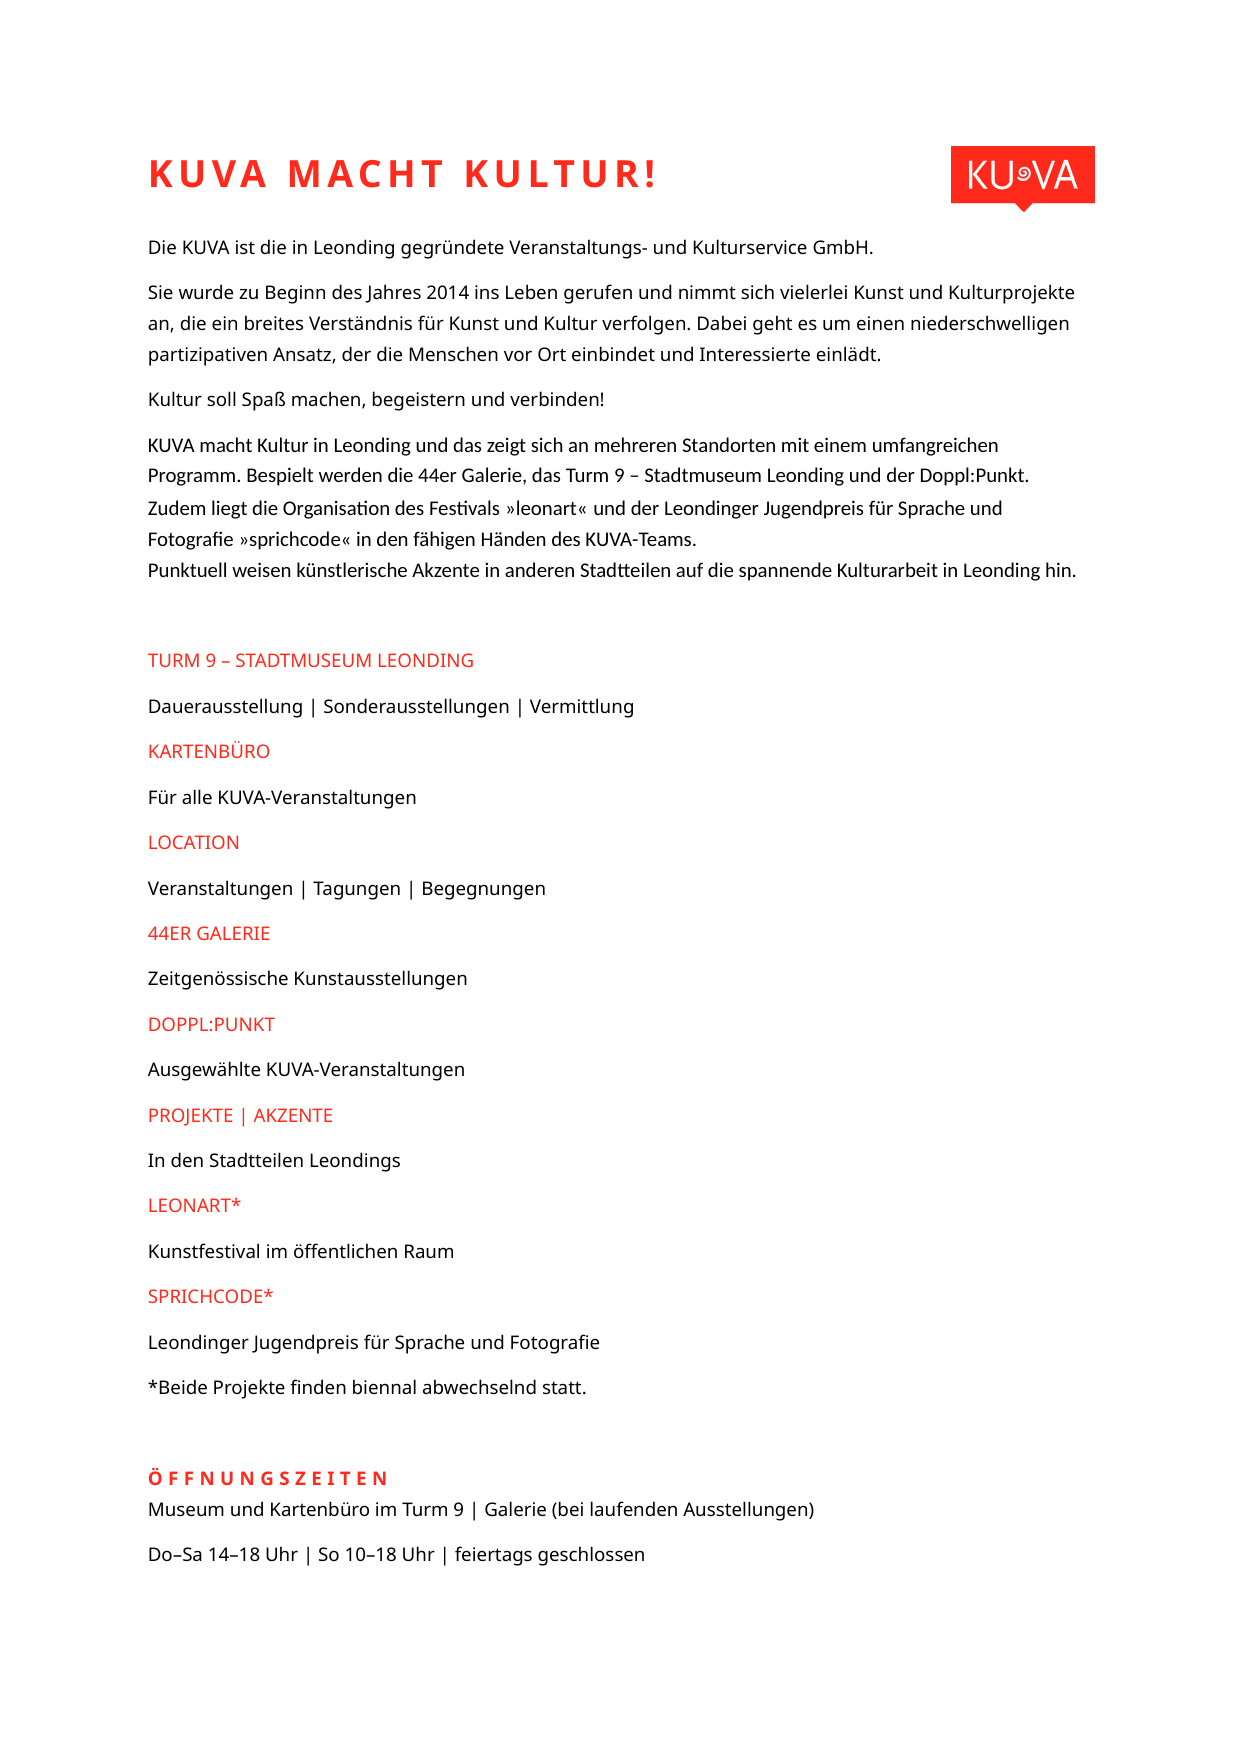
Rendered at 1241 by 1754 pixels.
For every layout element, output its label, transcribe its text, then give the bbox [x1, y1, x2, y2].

text LEONART* [148, 1193, 1093, 1218]
text KUVA MACHT KULTUR! [148, 148, 951, 199]
text Sie wurde zu Beginn des Jahres 2014 ins Leben gerufen und nimmt sich vielerlei Kunst und Kulturprojekte an, die ein breites Verständnis für Kunst und Kultur verfolgen. Dabei geht es um einen niederschwelligen partizipativen Ansatz, der die Menschen vor Ort einbindet und Interessierte einlädt. [148, 280, 1093, 366]
text Die KUVA ist die in Leonding gegründete Veranstaltungs- und Kulturservice GmbH. [148, 234, 1093, 260]
text Museum und Kartenbüro im Turm 9 | Galerie (bei laufenden Ausstellungen) [148, 1496, 1093, 1522]
text KUVA macht Kultur in Leonding und das zeigt sich an mehreren Standorten mit einem umfangreichen Programm. Bespielt werden die 44er Galerie, das Turm 9 – Stadtmuseum Leonding und der Doppl:Punkt. Zudem liegt die Organisation des Festivals »leonart« und der Leondinger Jugendpreis für Sprache und Fotografie »sprichcode« in den fähigen Händen des KUVA-Teams. Punktuell weisen künstlerische Akzente in anderen Stadtteilen auf die spannende Kulturarbeit in Leonding hin. [148, 432, 1093, 582]
text Ausgewählte KUVA-Veranstaltungen [148, 1056, 1093, 1082]
text Zeitgenössische Kunstausstellungen [148, 966, 1093, 991]
text SPRICHCODE* [148, 1283, 1093, 1309]
text Kultur soll Spaß machen, begeistern und verbinden! [148, 386, 1093, 412]
text Do–Sa 14–18 Uhr | So 10–18 Uhr | feiertags geschlossen [148, 1542, 1093, 1567]
text Für alle KUVA-Veranstaltungen [148, 784, 1093, 809]
text *Beide Projekte finden biennal abwechselnd statt. [148, 1374, 1093, 1400]
text PROJEKTE | AKZENTE [148, 1102, 1093, 1127]
text DOPPL:PUNKT [148, 1011, 1093, 1037]
text LOCATION [148, 829, 1093, 855]
text Leondinger Jugendpreis für Sprache und Fotografie [148, 1329, 1093, 1354]
text 44ER GALERIE [148, 920, 1093, 946]
text In den Stadtteilen Leondings [148, 1147, 1093, 1173]
text Veranstaltungen | Tagungen | Begegnungen [148, 875, 1093, 900]
text Kunstfestival im öffentlichen Raum [148, 1238, 1093, 1264]
text KARTENBÜRO [148, 738, 1093, 764]
picture [951, 146, 1095, 212]
text Dauerausstellung | Sonderausstellungen | Vermittlung [148, 693, 1093, 719]
text ÖFFNUNGSZEITEN [148, 1466, 1093, 1491]
text TURM 9 – STADTMUSEUM LEONDING [148, 648, 1093, 673]
